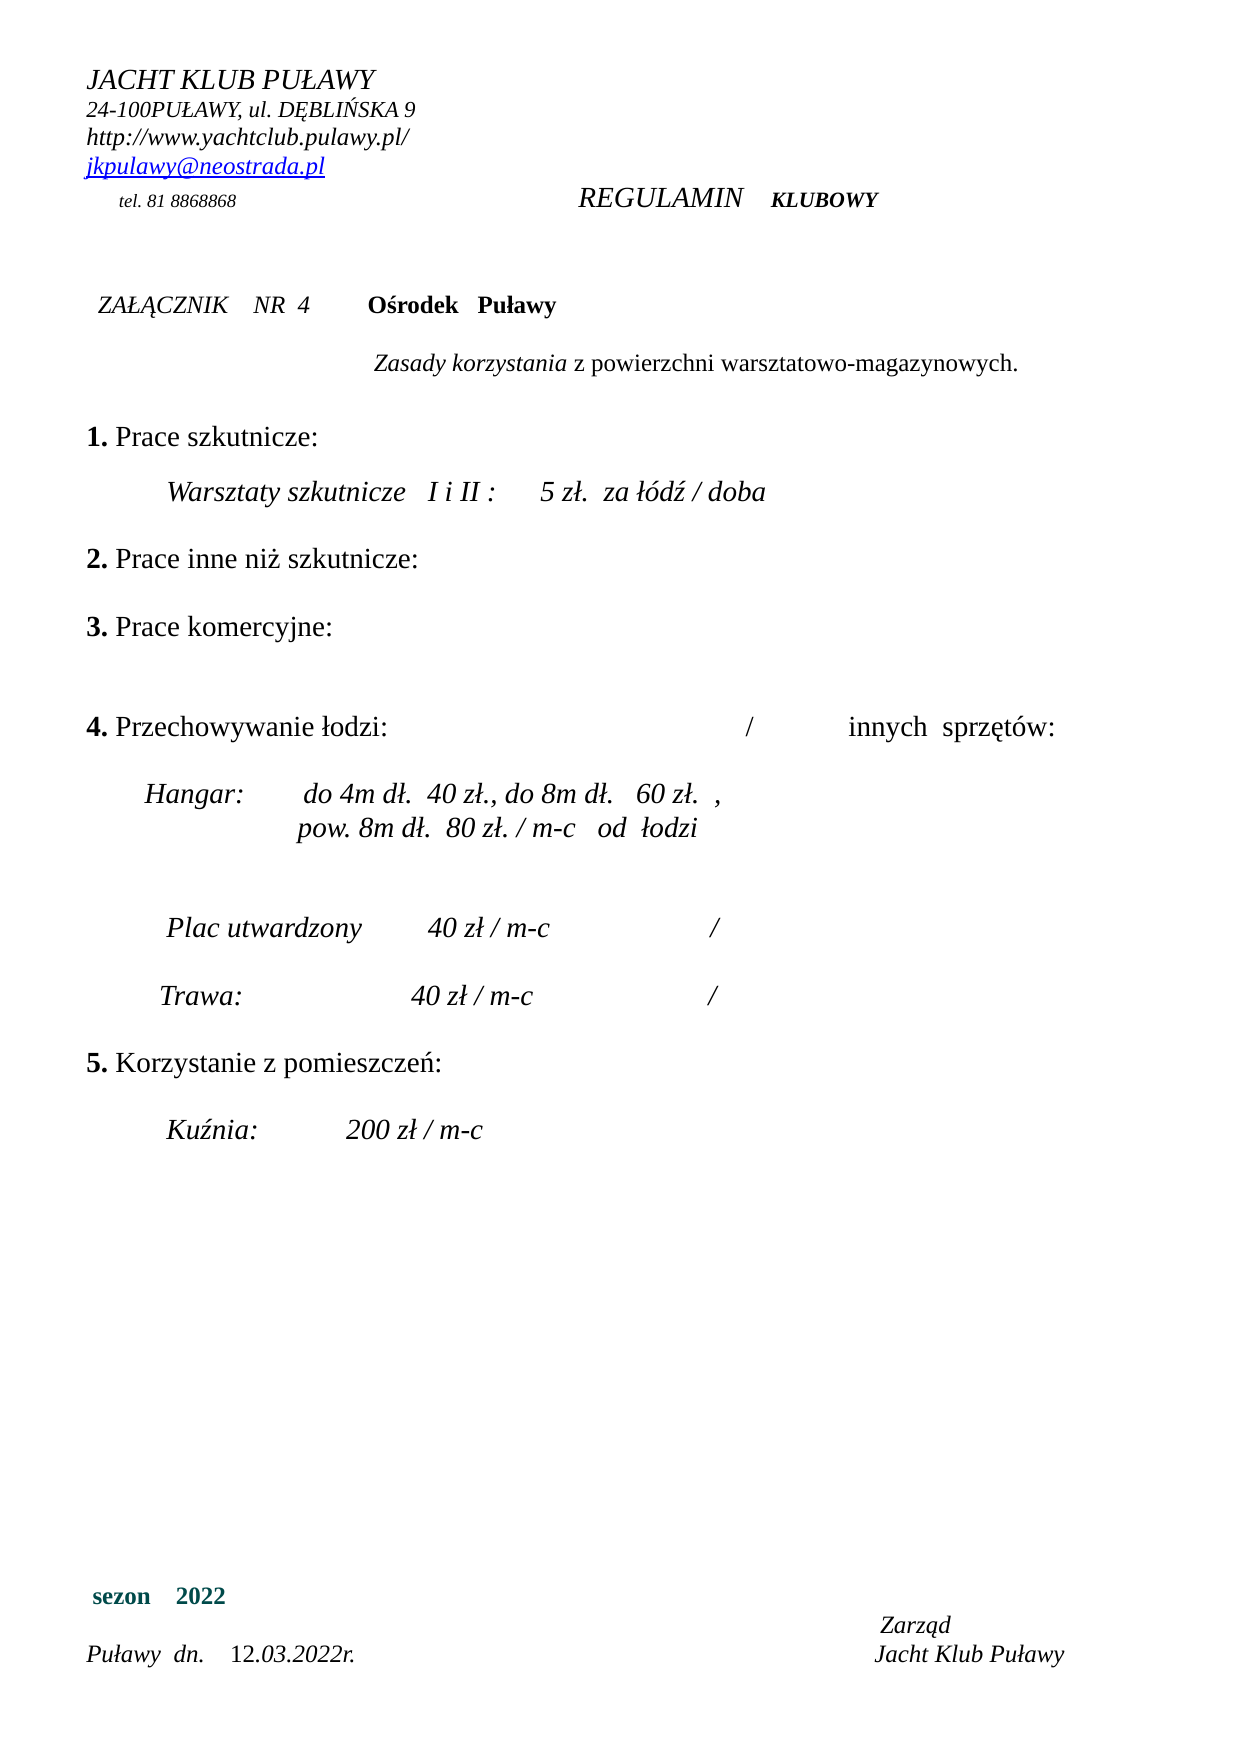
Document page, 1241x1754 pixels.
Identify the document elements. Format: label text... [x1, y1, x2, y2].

text pow. 8m dł. 80 zł. / m-c od łodzi [86, 810, 1150, 843]
text Plac utwardzony 40 zł / m-c / [86, 911, 1150, 944]
text Kuźnia: 200 zł / m-c [86, 1112, 1150, 1145]
text Warsztaty szkutnicze I i II : 5 zł. za łódź / doba [86, 474, 1150, 508]
text 24-100PUŁAWY, ul. DĘBLIŃSKA 9 [86, 96, 1150, 122]
text 5. Korzystanie z pomieszczeń: [86, 1045, 1150, 1078]
text Zarząd [86, 1610, 1150, 1639]
text http://www.yachtclub.pulawy.pl/ [86, 122, 1150, 151]
text 3. Prace komercyjne: [86, 609, 1150, 642]
text ZAŁĄCZNIK NR 4 Ośrodek Puławy [86, 290, 1150, 319]
text tel. 81 8868868 REGULAMIN KLUBOWY [86, 180, 1150, 213]
text 1. Prace szkutnicze: [86, 419, 1150, 453]
text Zasady korzystania z powierzchni warsztatowo-magazynowych. [86, 348, 1150, 376]
text Hangar: do 4m dł. 40 zł., do 8m dł. 60 zł. , [86, 776, 1150, 810]
text JACHT KLUB PUŁAWY [86, 62, 1150, 96]
text Puławy dn. 12.03.2022r. Jacht Klub Puławy [86, 1639, 1150, 1668]
text Trawa: 40 zł / m-c / [86, 978, 1150, 1011]
text sezon 2022 [86, 1581, 1150, 1610]
text 2. Prace inne niż szkutnicze: [86, 542, 1150, 575]
text 4. Przechowywanie łodzi: / innych sprzętów: [86, 709, 1150, 743]
text jkpulawy@neostrada.pl [86, 151, 1150, 180]
